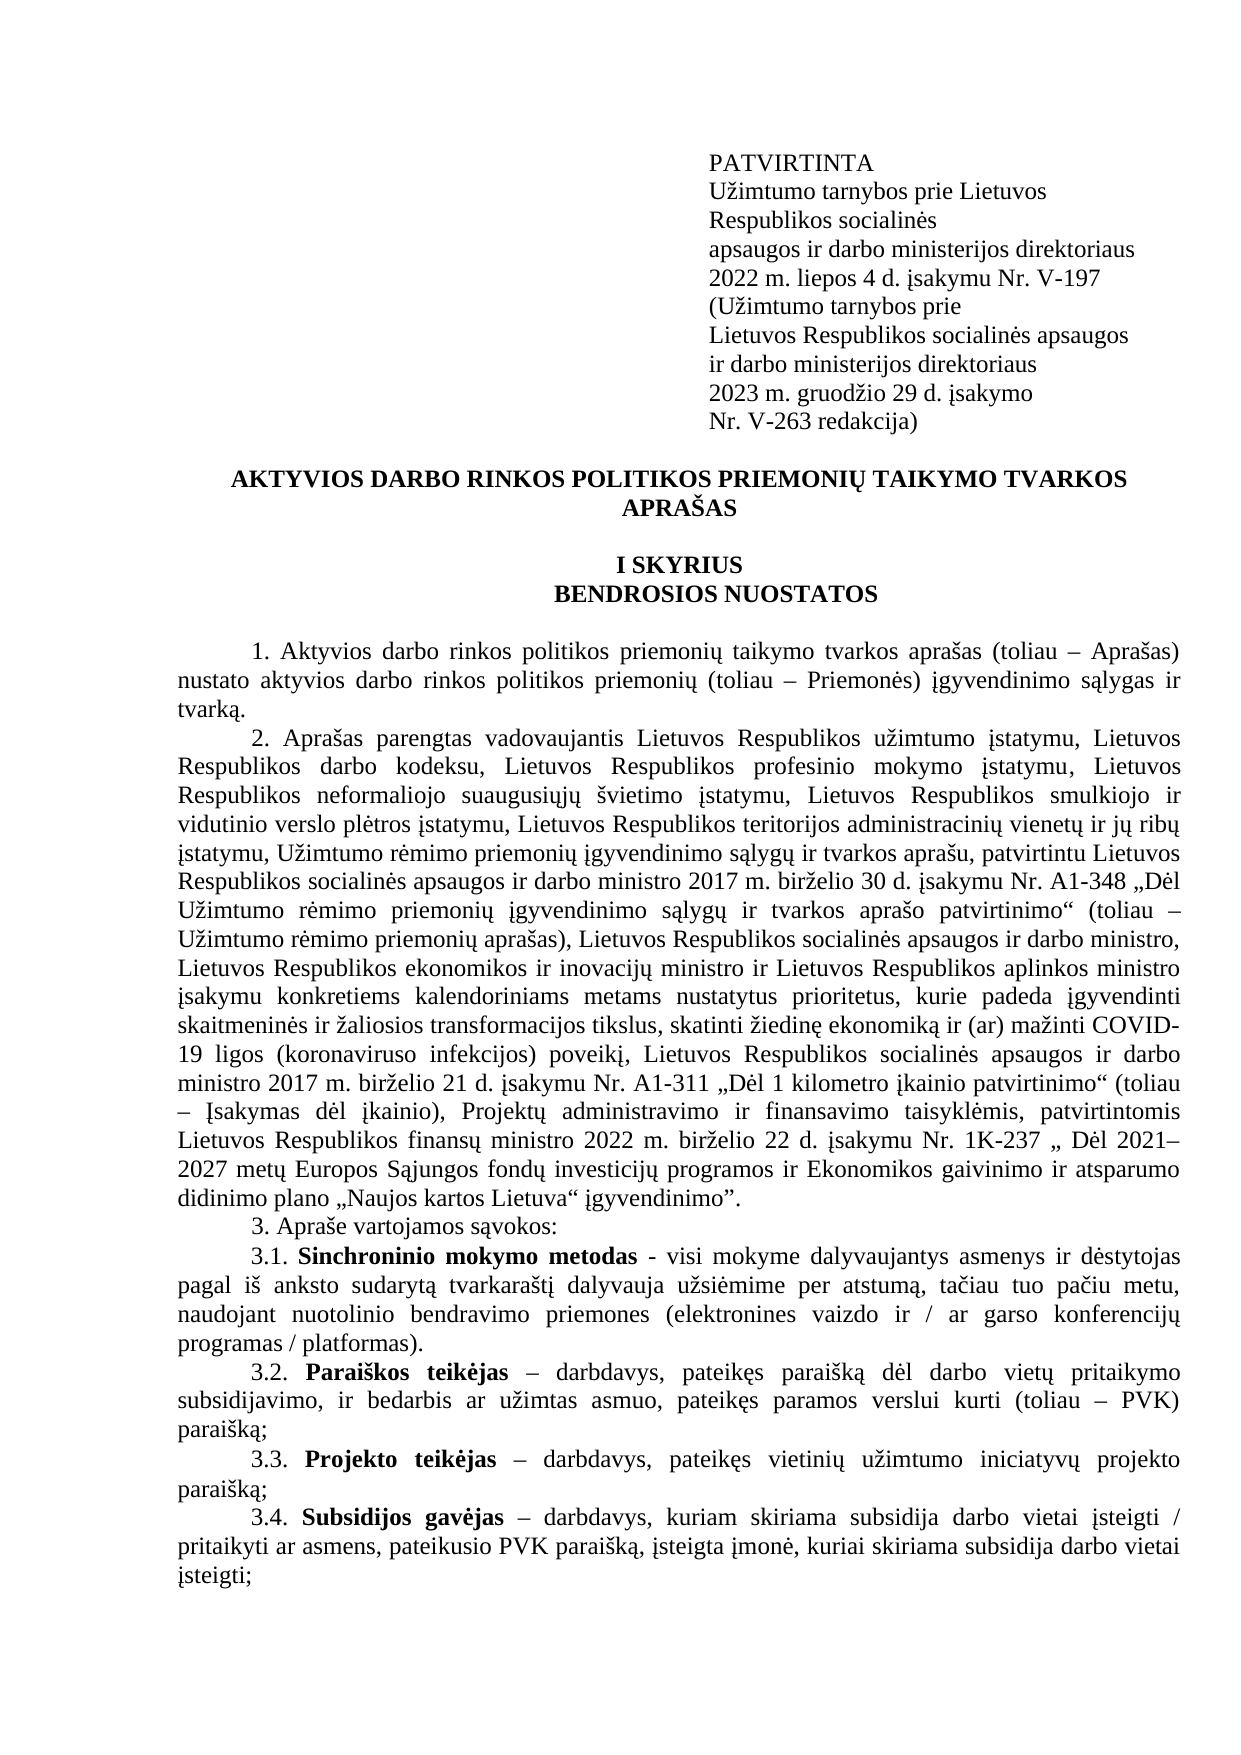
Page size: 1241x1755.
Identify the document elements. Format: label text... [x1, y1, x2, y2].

text 1. Aktyvios darbo rinkos politikos priemonių taikymo tvarkos aprašas (toliau – Aprašas) nustato aktyvios darbo rinkos politikos priemonių (toliau – Priemonės) įgyvendinimo sąlygas ir tvarką. [177, 636, 1181, 723]
text Respublikos socialinės [177, 205, 1181, 234]
text 3.3. Projekto teikėjas – darbdavys, pateikęs vietinių užimtumo iniciatyvų projekto paraišką; [177, 1443, 1181, 1502]
text 2023 m. gruodžio 29 d. įsakymo [177, 378, 1181, 406]
text (Užimtumo tarnybos prie [177, 291, 1181, 320]
text I SKYRIUS [177, 550, 1181, 579]
text 2. Aprašas parengtas vadovaujantis Lietuvos Respublikos užimtumo įstatymu, Lietuvos Respublikos darbo kodeksu, Lietuvos Respublikos profesinio mokymo įstatymu, Lietuvos Respublikos neformaliojo suaugusiųjų švietimo įstatymu, Lietuvos Respublikos smulkiojo ir vidutinio verslo plėtros įstatymu, Lietuvos Respublikos teritorijos administracinių vienetų ir jų ribų įstatymu, Užimtumo rėmimo priemonių įgyvendinimo sąlygų ir tvarkos aprašu, patvirtintu Lietuvos Respublikos socialinės apsaugos ir darbo ministro 2017 m. birželio 30 d. įsakymu Nr. A1-348 „Dėl Užimtumo rėmimo priemonių įgyvendinimo sąlygų ir tvarkos aprašo patvirtinimo“ (toliau – Užimtumo rėmimo priemonių aprašas), Lietuvos Respublikos socialinės apsaugos ir darbo ministro, Lietuvos Respublikos ekonomikos ir inovacijų ministro ir Lietuvos Respublikos aplinkos ministro įsakymu konkretiems kalendoriniams metams nustatytus prioritetus, kurie padeda įgyvendinti skaitmeninės ir žaliosios transformacijos tikslus, skatinti žiedinę ekonomiką ir (ar) mažinti COVID-19 ligos (koronaviruso infekcijos) poveikį, Lietuvos Respublikos socialinės apsaugos ir darbo ministro 2017 m. birželio 21 d. įsakymu Nr. A1-311 „Dėl 1 kilometro įkainio patvirtinimo“ (toliau – Įsakymas dėl įkainio), Projektų administravimo ir finansavimo taisyklėmis, patvirtintomis Lietuvos Respublikos finansų ministro 2022 m. birželio 22 d. įsakymu Nr. 1K-237 „ Dėl 2021–2027 metų Europos Sąjungos fondų investicijų programos ir Ekonomikos gaivinimo ir atsparumo didinimo plano „Naujos kartos Lietuva“ įgyvendinimo”. [177, 723, 1181, 1211]
text 3.2. Paraiškos teikėjas – darbdavys, pateikęs paraišką dėl darbo vietų pritaikymo subsidijavimo, ir bedarbis ar užimtas asmuo, pateikęs paramos verslui kurti (toliau – PVK) paraišką; [177, 1357, 1181, 1443]
text 2022 m. liepos 4 d. įsakymu Nr. V-197 [177, 263, 1181, 291]
text Užimtumo tarnybos prie Lietuvos [177, 176, 1181, 205]
text 3. Apraše vartojamos sąvokos: [177, 1211, 1181, 1240]
text 3.4. Subsidijos gavėjas – darbdavys, kuriam skiriama subsidija darbo vietai įsteigti / pritaikyti ar asmens, pateikusio PVK paraišką, įsteigta įmonė, kuriai skiriama subsidija darbo vietai įsteigti; [177, 1502, 1181, 1589]
text PATVIRTINTA [177, 148, 1181, 176]
text AKTYVIOS DARBO RINKOS POLITIKOS PRIEMONIŲ taikymo tvarkos APRAŠAS [177, 464, 1181, 521]
text 3.1. Sinchroninio mokymo metodas - visi mokyme dalyvaujantys asmenys ir dėstytojas pagal iš anksto sudarytą tvarkaraštį dalyvauja užsiėmime per atstumą, tačiau tuo pačiu metu, naudojant nuotolinio bendravimo priemones (elektronines vaizdo ir / ar garso konferencijų programas / platformas). [177, 1240, 1181, 1357]
text ir darbo ministerijos direktoriaus [177, 349, 1181, 378]
text Nr. V-263 redakcija) [177, 406, 1181, 435]
text Lietuvos Respublikos socialinės apsaugos [177, 320, 1181, 349]
text BENDROSIOS NUOSTATOS [177, 579, 1181, 608]
text apsaugos ir darbo ministerijos direktoriaus [177, 234, 1181, 263]
